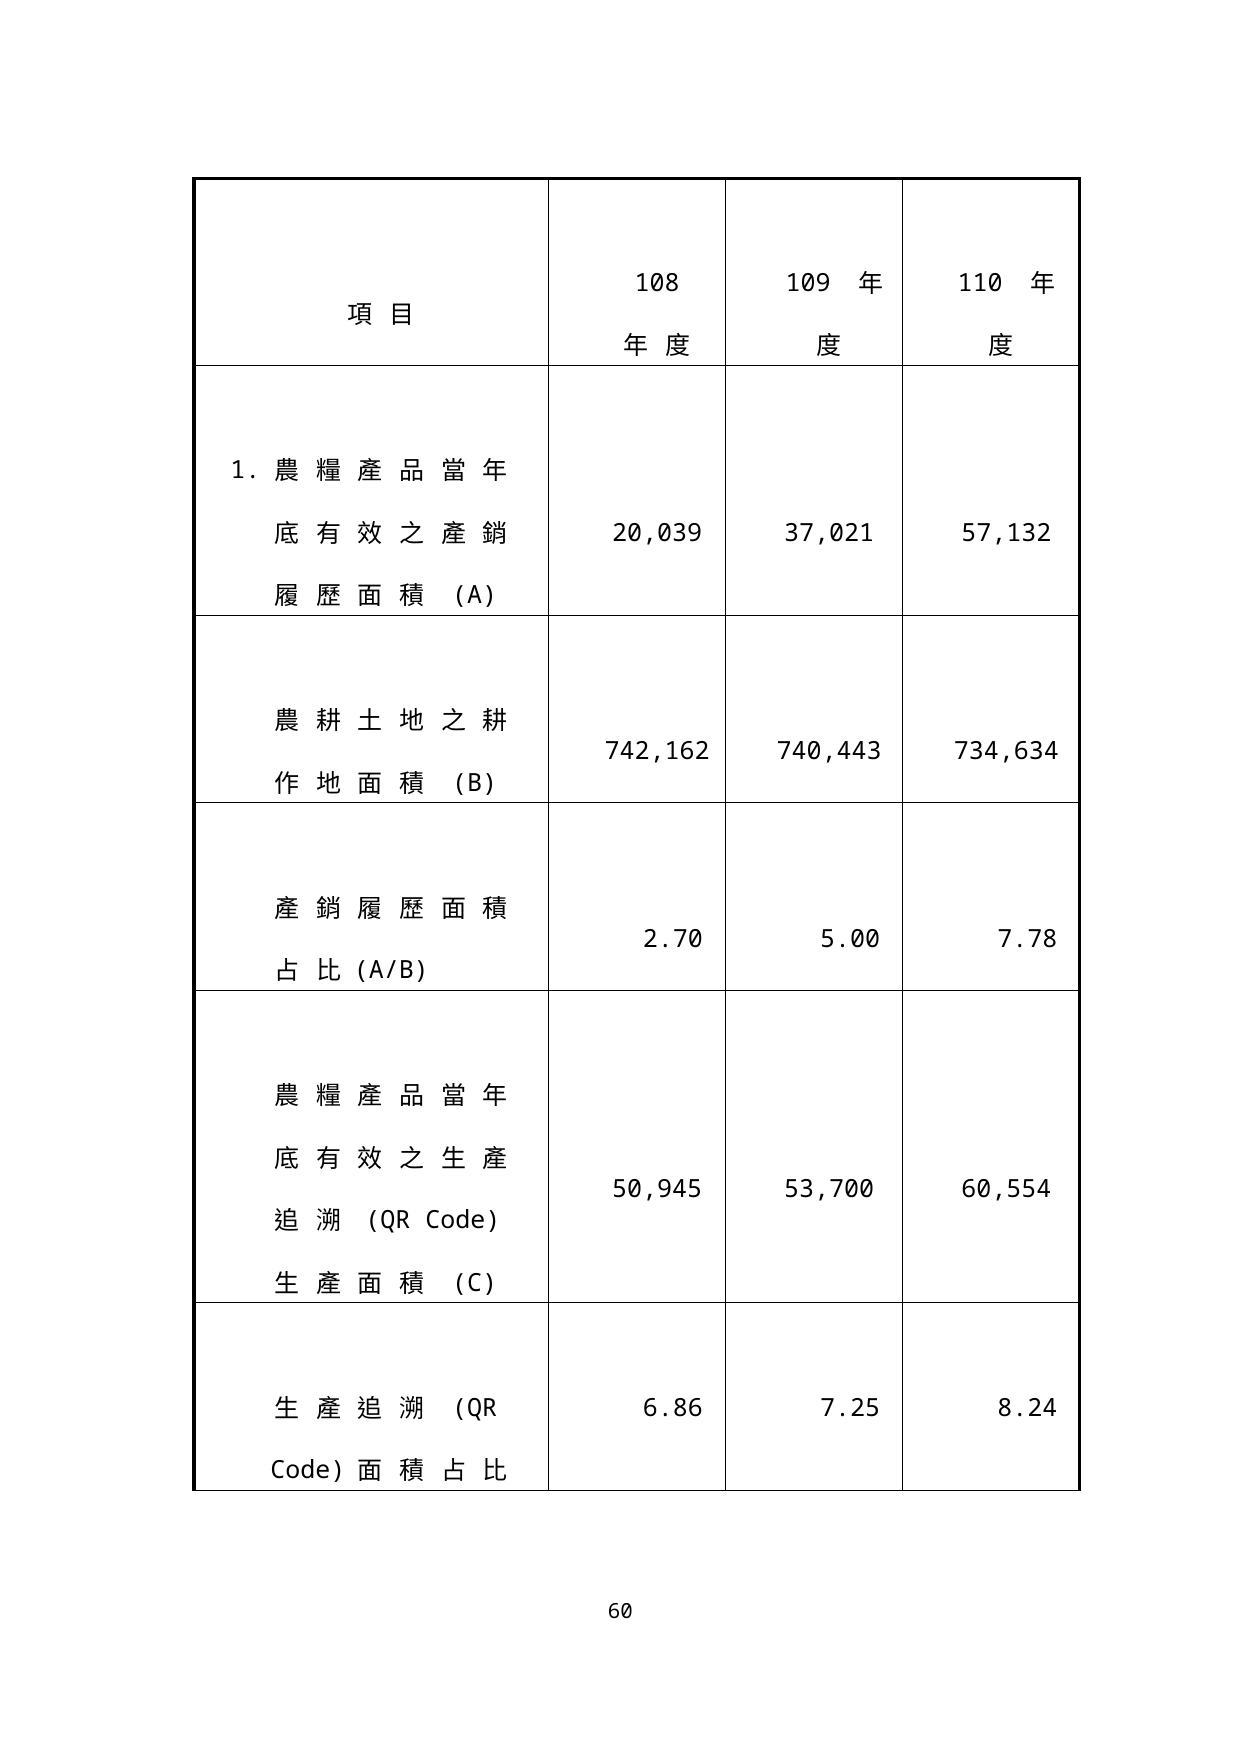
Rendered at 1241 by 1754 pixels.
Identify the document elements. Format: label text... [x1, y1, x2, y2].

table_cell 7.25 [726, 1303, 902, 1490]
table_cell 8.24 [903, 1303, 1078, 1490]
table_cell 7.78 [903, 803, 1078, 990]
table_cell 2.70 [549, 803, 725, 990]
table_cell 37,021 [726, 366, 902, 615]
table_cell 53,700 [726, 991, 902, 1302]
table_cell 740,443 [726, 616, 902, 802]
table_header 108年度 [549, 180, 725, 365]
table_cell 生產追溯(QR Code)面積占比 [196, 1303, 548, 1490]
table_cell 6.86 [549, 1303, 725, 1490]
table_cell 產銷履歷面積占比(A/B) [196, 803, 548, 990]
table_cell 1.農糧產品當年底有效之產銷履歷面積(A) [196, 366, 548, 615]
table_header 項目 [196, 180, 548, 365]
table_cell 57,132 [903, 366, 1078, 615]
table_cell 農耕土地之耕作地面積(B) [196, 616, 548, 802]
table_cell 5.00 [726, 803, 902, 990]
table_header 109年度 [726, 180, 902, 365]
table_cell 50,945 [549, 991, 725, 1302]
table_cell 734,634 [903, 616, 1078, 802]
table_cell 農糧產品當年底有效之生產追溯(QR Code)生產面積(C) [196, 991, 548, 1302]
table_cell 742,162 [549, 616, 725, 802]
table_cell 60,554 [903, 991, 1078, 1302]
table_header 110年度 [903, 180, 1078, 365]
table_cell 20,039 [549, 366, 725, 615]
